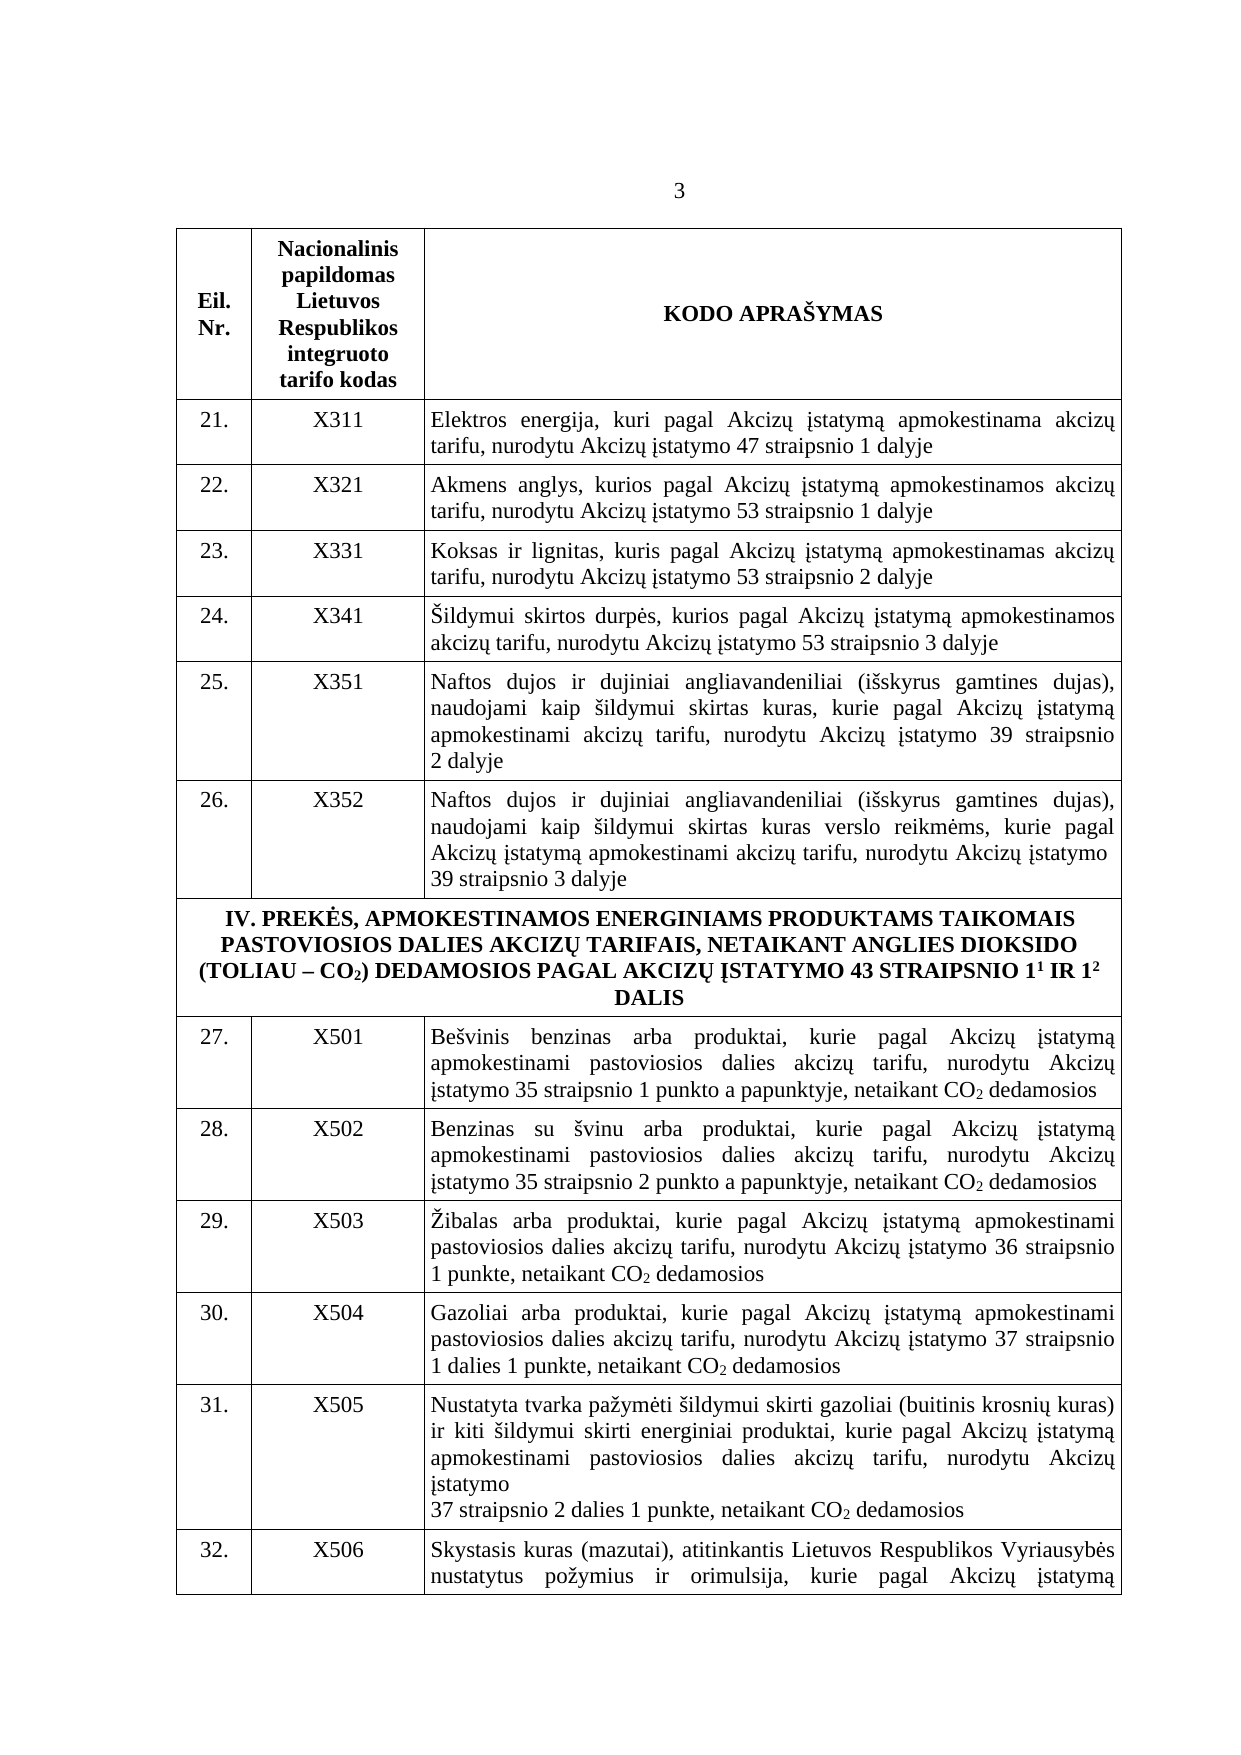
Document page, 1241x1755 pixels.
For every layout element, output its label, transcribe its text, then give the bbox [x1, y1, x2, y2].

table_cell X503 [252, 1201, 424, 1292]
table_cell 27. [177, 1017, 251, 1108]
table_cell Gazoliai arba produktai, kurie pagal Akcizų įstatymą apmokestinami pastoviosios dalies akcizų tarifu, nurodytu Akcizų įstatymo 37 straipsnio 1 dalies 1 punkte, netaikant CO2 dedamosios [425, 1293, 1121, 1384]
table_cell X502 [252, 1109, 424, 1200]
table_cell X504 [252, 1293, 424, 1384]
table_header Kodo aprašymas [425, 229, 1121, 399]
table_cell 30. [177, 1293, 251, 1384]
table_cell Akmens anglys, kurios pagal Akcizų įstatymą apmokestinamos akcizų tarifu, nurodytu Akcizų įstatymo 53 straipsnio 1 dalyje [425, 465, 1121, 530]
table_cell 24. [177, 597, 251, 661]
table_cell X352 [252, 781, 424, 898]
table_cell X311 [252, 400, 424, 464]
table_cell 32. [177, 1530, 251, 1594]
table_cell X506 [252, 1530, 424, 1594]
table_cell X505 [252, 1385, 424, 1529]
table_cell 25. [177, 662, 251, 779]
table_cell 21. [177, 400, 251, 464]
table_cell X321 [252, 465, 424, 530]
table_cell 23. [177, 531, 251, 596]
table_cell Elektros energija, kuri pagal Akcizų įstatymą apmokestinama akcizų tarifu, nurodytu Akcizų įstatymo 47 straipsnio 1 dalyje [425, 400, 1121, 464]
table_cell Žibalas arba produktai, kurie pagal Akcizų įstatymą apmokestinami pastoviosios dalies akcizų tarifu, nurodytu Akcizų įstatymo 36 straipsnio 1 punkte, netaikant CO2 dedamosios [425, 1201, 1121, 1292]
table_cell X331 [252, 531, 424, 596]
table_cell 22. [177, 465, 251, 530]
table_cell X351 [252, 662, 424, 779]
table_header Nacionalinis papildomas Lietuvos Respublikos integruoto tarifo kodas [252, 229, 424, 399]
table_cell Naftos dujos ir dujiniai angliavandeniliai (išskyrus gamtines dujas), naudojami kaip šildymui skirtas kuras, kurie pagal Akcizų įstatymą apmokestinami akcizų tarifu, nurodytu Akcizų įstatymo 39 straipsnio 2 dalyje [425, 662, 1121, 779]
table_cell Bešvinis benzinas arba produktai, kurie pagal Akcizų įstatymą apmokestinami pastoviosios dalies akcizų tarifu, nurodytu Akcizų įstatymo 35 straipsnio 1 punkto a papunktyje, netaikant CO2 dedamosios [425, 1017, 1121, 1108]
table_cell Šildymui skirtos durpės, kurios pagal Akcizų įstatymą apmokestinamos akcizų tarifu, nurodytu Akcizų įstatymo 53 straipsnio 3 dalyje [425, 597, 1121, 661]
table_cell Nustatyta tvarka pažymėti šildymui skirti gazoliai (buitinis krosnių kuras) ir kiti šildymui skirti energiniai produktai, kurie pagal Akcizų įstatymą apmokestinami pastoviosios dalies akcizų tarifu, nurodytu Akcizų įstatymo 37 straipsnio 2 dalies 1 punkte, netaikant CO2 dedamosios [425, 1385, 1121, 1529]
table_cell Skystasis kuras (mazutai), atitinkantis Lietuvos Respublikos Vyriausybės nustatytus požymius ir orimulsija, kurie pagal Akcizų įstatymą [425, 1530, 1121, 1594]
table_header Eil. Nr. [177, 229, 251, 399]
table_cell X341 [252, 597, 424, 661]
table_cell X501 [252, 1017, 424, 1108]
table_cell 28. [177, 1109, 251, 1200]
table_cell IV. PREKĖS, APMOKESTINAMOS ENERGINIAMS PRODUKTAMS TAIKOMAIS PASTOVIOSIOS DALIES AKCIZŲ TARIFAIS, NETAIKANT ANGLIES DIOKSIDO (TOLIAU – CO2) DEDAMOSIOS PAGAL AKCIZŲ ĮSTATYMO 43 STRAIPSNIO 11 IR 12 DALIS [177, 899, 1121, 1016]
table_cell 26. [177, 781, 251, 898]
table_cell Koksas ir lignitas, kuris pagal Akcizų įstatymą apmokestinamas akcizų tarifu, nurodytu Akcizų įstatymo 53 straipsnio 2 dalyje [425, 531, 1121, 596]
table_cell Naftos dujos ir dujiniai angliavandeniliai (išskyrus gamtines dujas), naudojami kaip šildymui skirtas kuras verslo reikmėms, kurie pagal Akcizų įstatymą apmokestinami akcizų tarifu, nurodytu Akcizų įstatymo 39 straipsnio 3 dalyje [425, 781, 1121, 898]
table_cell 29. [177, 1201, 251, 1292]
table_cell Benzinas su švinu arba produktai, kurie pagal Akcizų įstatymą apmokestinami pastoviosios dalies akcizų tarifu, nurodytu Akcizų įstatymo 35 straipsnio 2 punkto a papunktyje, netaikant CO2 dedamosios [425, 1109, 1121, 1200]
table_cell 31. [177, 1385, 251, 1529]
